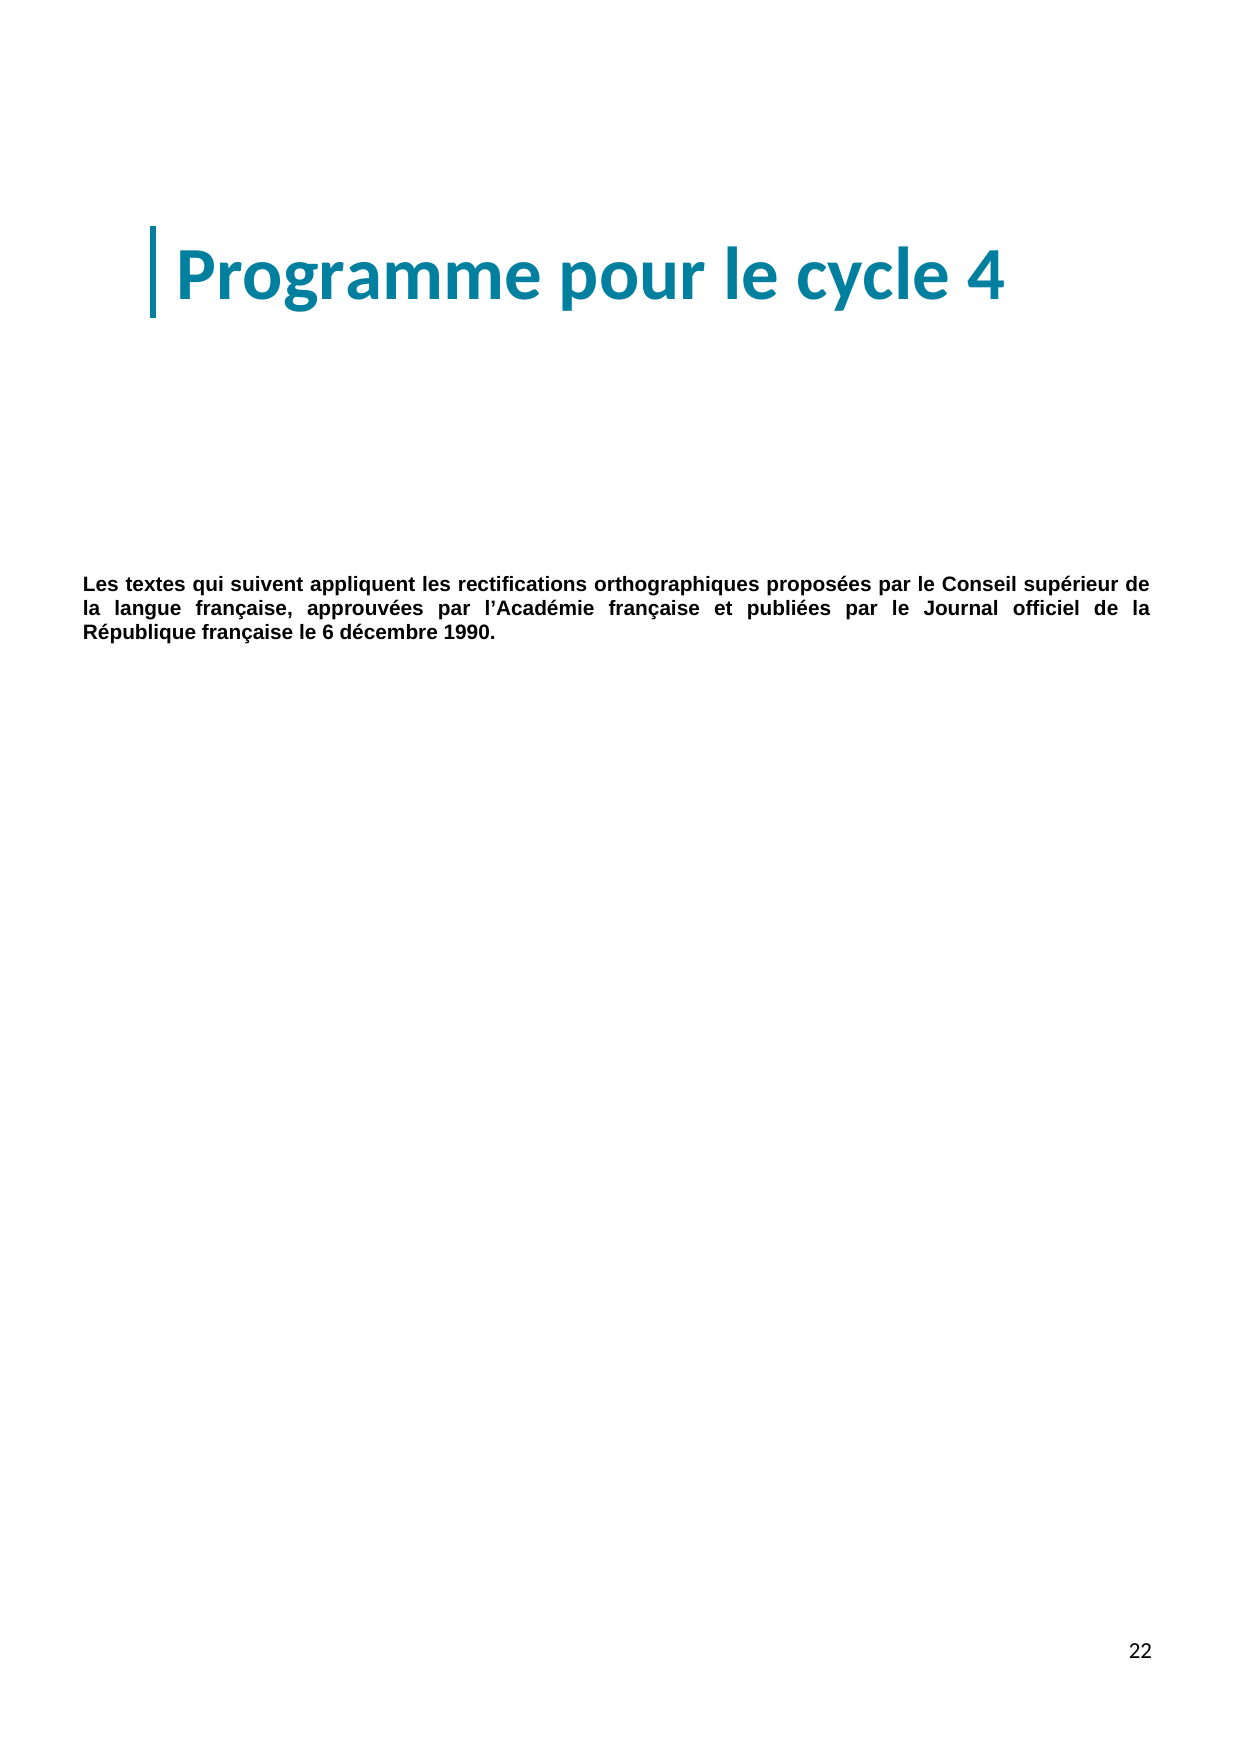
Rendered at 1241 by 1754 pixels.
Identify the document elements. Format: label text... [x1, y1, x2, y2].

text Les textes qui suivent appliquent les rectifications orthographiques proposées par le Conseil supérieur de la langue française, approuvées par l’Académie française et publiées par le Journal officiel de la République française le 6 décembre 1990. [83, 572, 1152, 644]
table_header Programme pour le cycle 4 [156, 226, 1079, 318]
